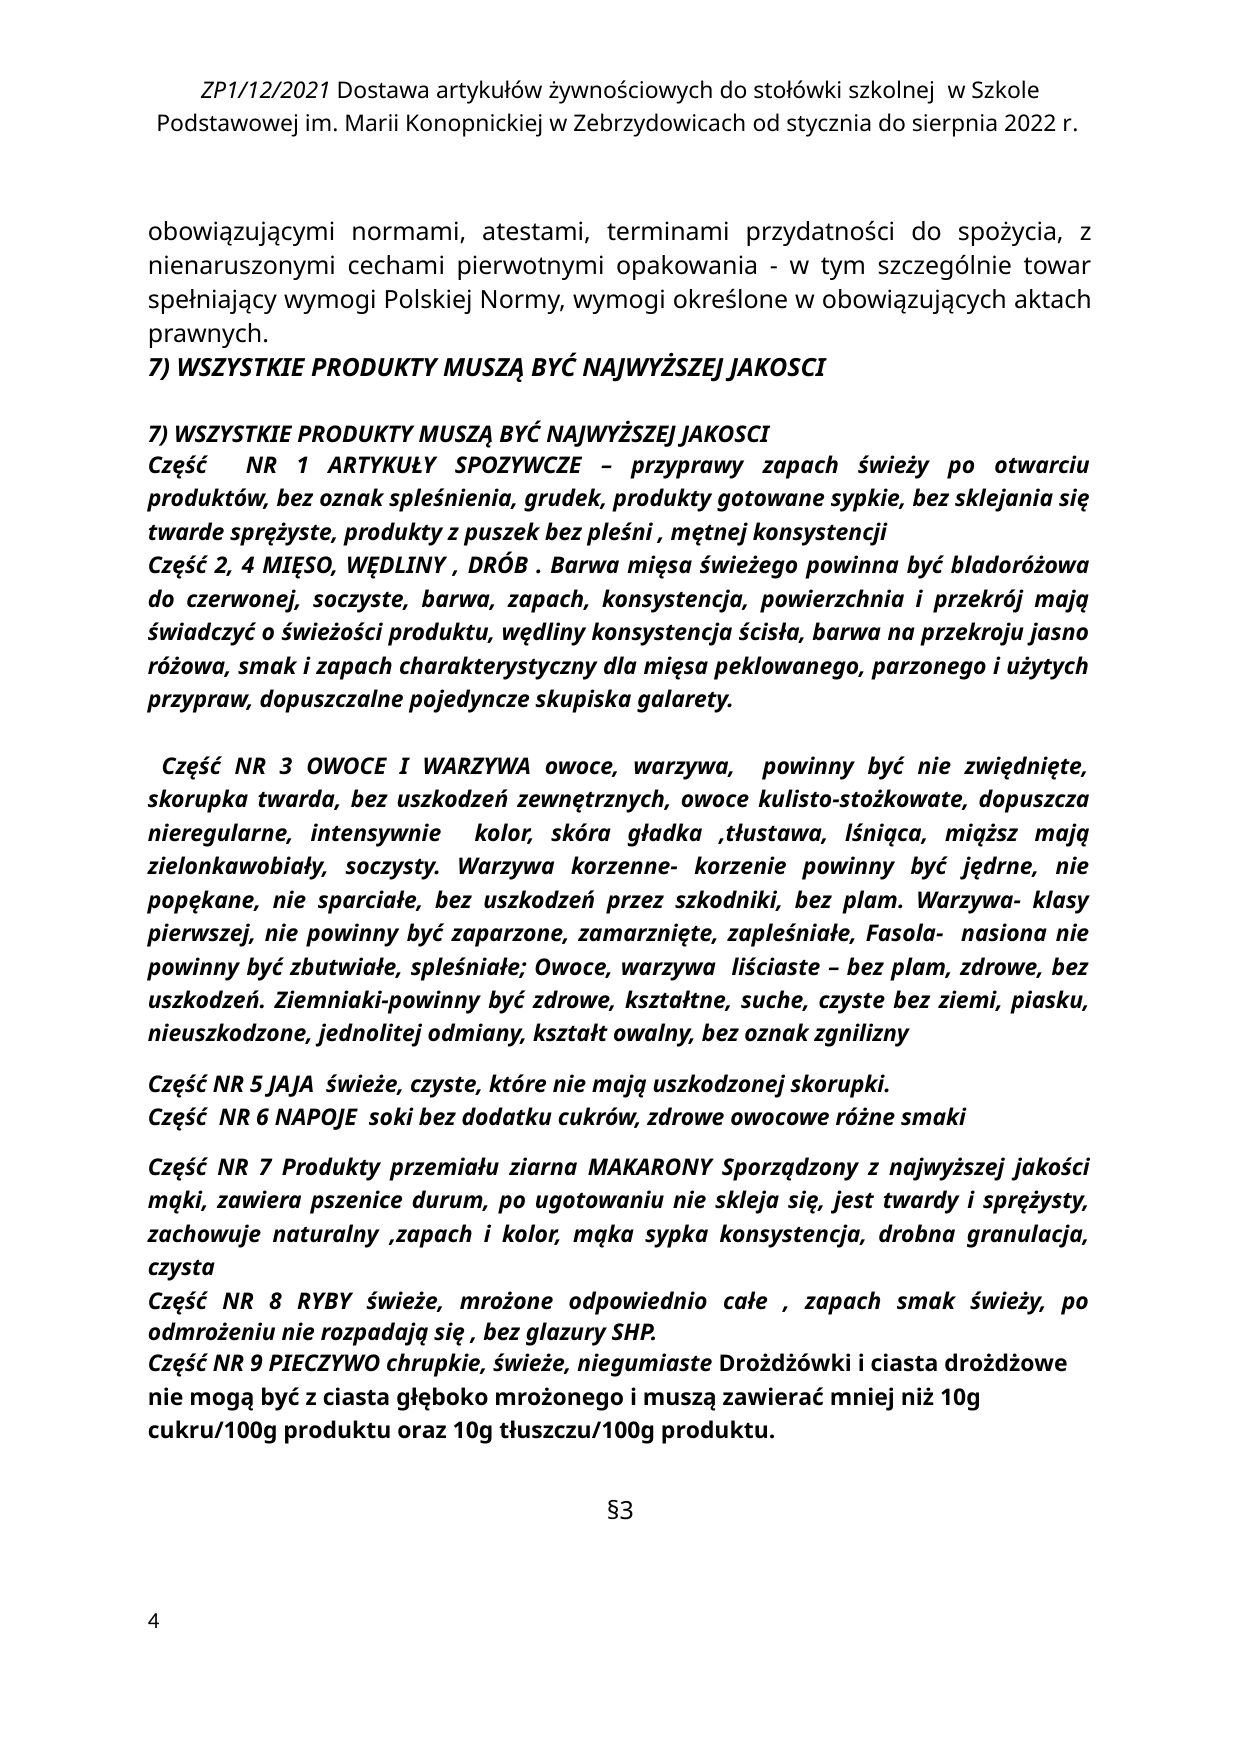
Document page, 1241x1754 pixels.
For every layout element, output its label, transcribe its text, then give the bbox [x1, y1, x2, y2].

text Część NR 7 Produkty przemiału ziarna MAKARONY Sporządzony z najwyższej jakości mąki, zawiera pszenice durum, po ugotowaniu nie skleja się, jest twardy i sprężysty, zachowuje naturalny ,zapach i kolor, mąka sypka konsystencja, drobna granulacja, czysta [148, 1151, 1093, 1283]
text Część NR 8 RYBY świeże, mrożone odpowiednio całe , zapach smak świeży, po odmrożeniu nie rozpadają się , bez glazury SHP. [148, 1285, 1093, 1347]
text Część NR 6 NAPOJE soki bez dodatku cukrów, zdrowe owocowe różne smaki [148, 1101, 1093, 1132]
text Część 2, 4 MIĘSO, WĘDLINY , DRÓB . Barwa mięsa świeżego powinna być bladoróżowa do czerwonej, soczyste, barwa, zapach, konsystencja, powierzchnia i przekrój mają świadczyć o świeżości produktu, wędliny konsystencja ścisła, barwa na przekroju jasno różowa, smak i zapach charakterystyczny dla mięsa peklowanego, parzonego i użytych przypraw, dopuszczalne pojedyncze skupiska galarety. [148, 549, 1093, 714]
text Część NR 9 PIECZYWO chrupkie, świeże, niegumiaste Drożdżówki i ciasta drożdżowe nie mogą być z ciasta głęboko mrożonego i muszą zawierać mniej niż 10g cukru/100g produktu oraz 10g tłuszczu/100g produktu. [148, 1347, 1093, 1445]
text §3 [148, 1492, 1093, 1526]
text Część NR 3 OWOCE I WARZYWA owoce, warzywa, powinny być nie zwiędnięte, skorupka twarda, bez uszkodzeń zewnętrznych, owoce kulisto-stożkowate, dopuszcza nieregularne, intensywnie kolor, skóra gładka ,tłustawa, lśniąca, miąższ mają zielonkawobiały, soczysty. Warzywa korzenne- korzenie powinny być jędrne, nie popękane, nie sparciałe, bez uszkodzeń przez szkodniki, bez plam. Warzywa- klasy pierwszej, nie powinny być zaparzone, zamarznięte, zapleśniałe, Fasola- nasiona nie powinny być zbutwiałe, spleśniałe; Owoce, warzywa liściaste – bez plam, zdrowe, bez uszkodzeń. Ziemniaki-powinny być zdrowe, kształtne, suche, czyste bez ziemi, piasku, nieuszkodzone, jednolitej odmiany, kształt owalny, bez oznak zgnilizny [148, 750, 1093, 1049]
text Część NR 5 JAJA świeże, czyste, które nie mają uszkodzonej skorupki. [148, 1067, 1093, 1099]
text obowiązującymi normami, atestami, terminami przydatności do spożycia, z nienaruszonymi cechami pierwotnymi opakowania - w tym szczególnie towar spełniający wymogi Polskiej Normy, wymogi określone w obowiązujących aktach prawnych. 7) WSZYSTKIE PRODUKTY MUSZĄ BYĆ NAJWYŻSZEJ JAKOSCI [148, 213, 1093, 384]
text Część NR 1 ARTYKUŁY SPOZYWCZE – przyprawy zapach świeży po otwarciu produktów, bez oznak spleśnienia, grudek, produkty gotowane sypkie, bez sklejania się twarde sprężyste, produkty z puszek bez pleśni , mętnej konsystencji [148, 449, 1093, 547]
text 7) WSZYSTKIE PRODUKTY MUSZĄ BYĆ NAJWYŻSZEJ JAKOSCI [148, 418, 1093, 449]
